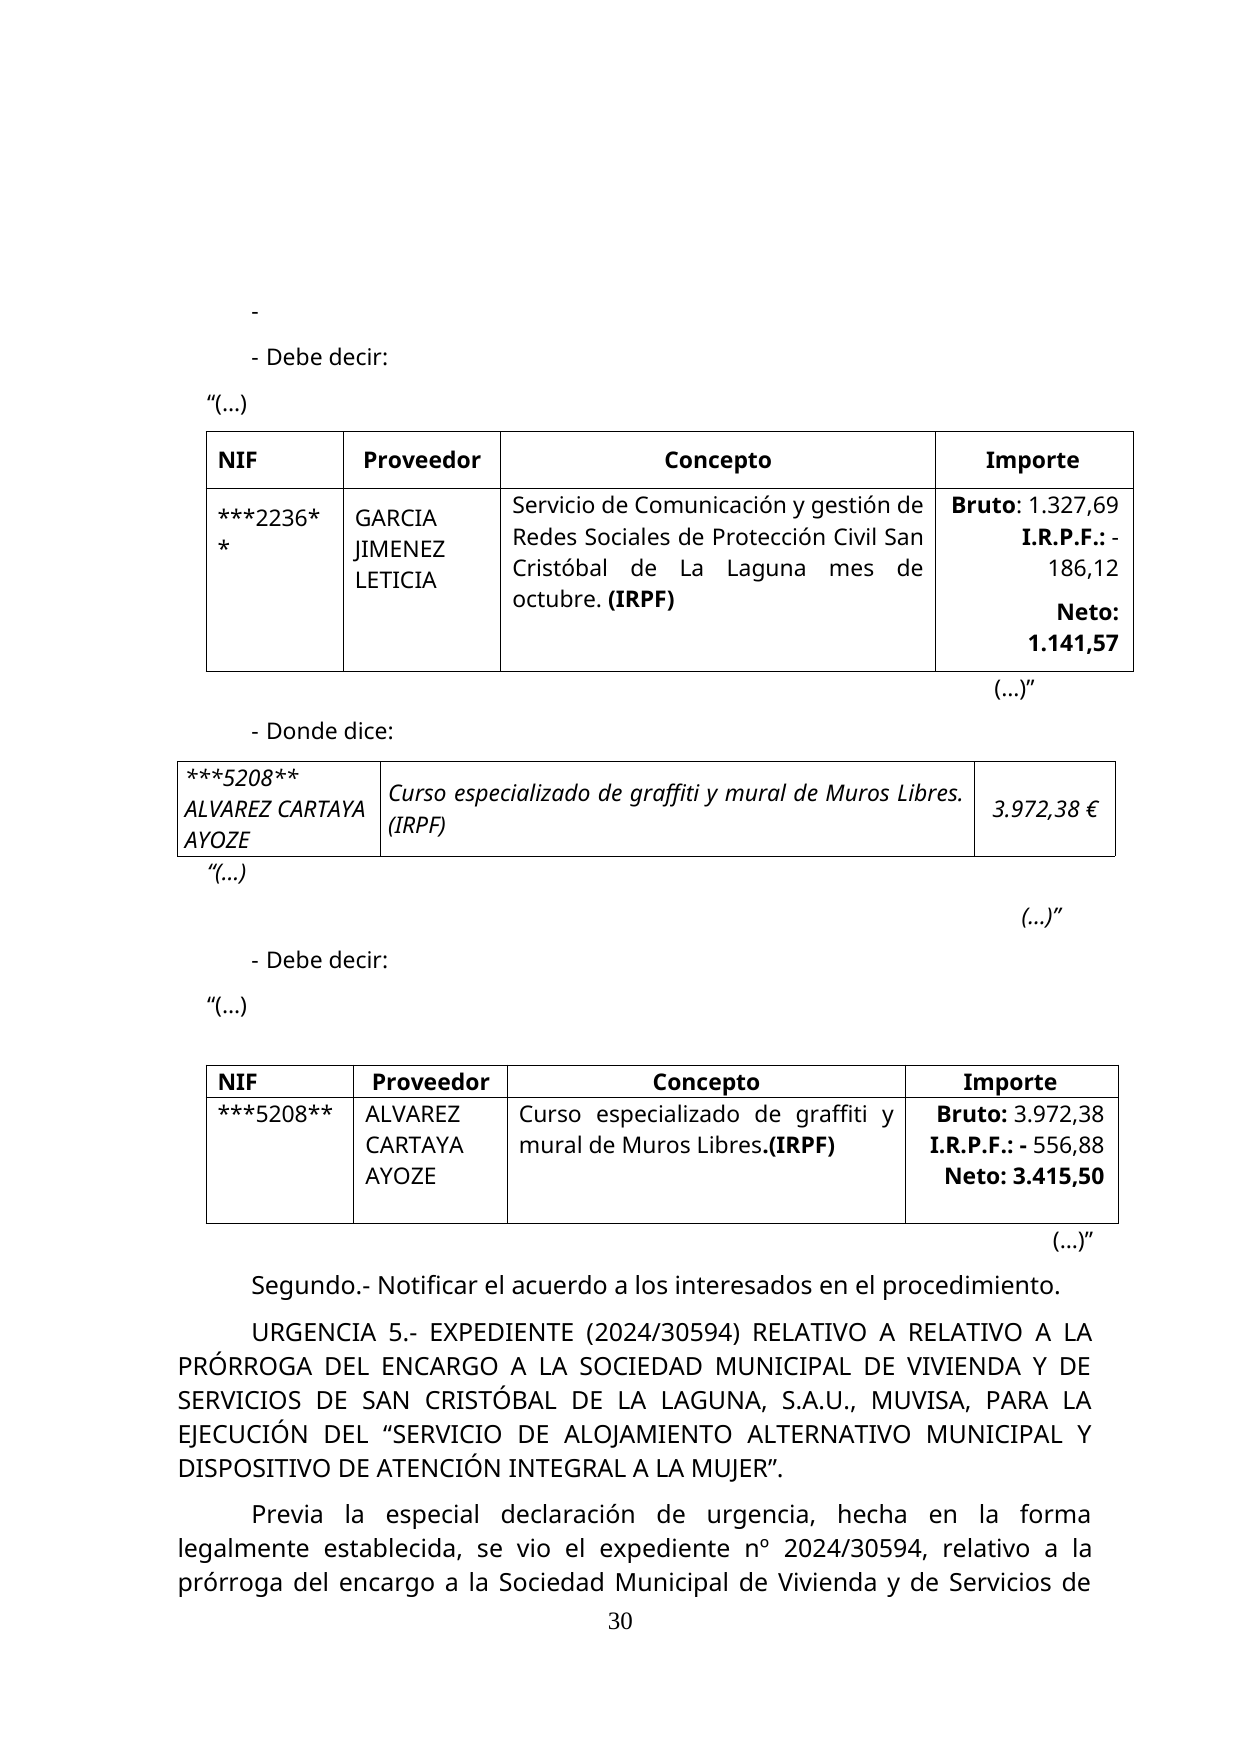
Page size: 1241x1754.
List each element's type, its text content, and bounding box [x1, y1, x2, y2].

table_cell Curso especializado de graffiti y mural de Muros Libres.(IRPF) [508, 1098, 905, 1223]
table_header Importe [906, 1066, 1118, 1097]
table_cell GARCIA JIMENEZ LETICIA [344, 489, 500, 671]
text Previa la especial declaración de urgencia, hecha en la forma legalmente establecida, se vio el expediente nº 2024/30594, relativo a la prórroga del encargo a la Sociedad Municipal de Vivienda y de Servicios de [177, 1497, 1093, 1599]
list Debe decir: [251, 943, 1063, 975]
text (…)” [177, 672, 1034, 703]
table_header Concepto [508, 1066, 905, 1097]
table_header ***5208** ALVAREZ CARTAYA AYOZE [178, 762, 380, 856]
table_cell ***5208** [207, 1098, 353, 1223]
text URGENCIA 5.- EXPEDIENTE (2024/30594) RELATIVO A RELATIVO A LA PRÓRROGA DEL ENCARGO A LA SOCIEDAD MUNICIPAL DE VIVIENDA Y DE SERVICIOS DE SAN CRISTÓBAL DE LA LAGUNA, S.A.U., MUVISA, PARA LA EJECUCIÓN DEL “SERVICIO DE ALOJAMIENTO ALTERNATIVO MUNICIPAL Y DISPOSITIVO DE ATENCIÓN INTEGRAL A LA MUJER”. [177, 1314, 1093, 1484]
text Segundo.- Notificar el acuerdo a los interesados en el procedimiento. [177, 1268, 1093, 1302]
text (…)” [177, 1224, 1093, 1255]
table_cell ***2236** [207, 489, 343, 671]
table_header Curso especializado de graffiti y mural de Muros Libres.(IRPF) [381, 762, 974, 856]
text “(…) [207, 857, 1063, 887]
table_cell Bruto: 3.972,38 I.R.P.F.: - 556,88 Neto: 3.415,50 [906, 1098, 1118, 1223]
table_header Importe [936, 432, 1133, 488]
table_cell Servicio de Comunicación y gestión de Redes Sociales de Protección Civil San Cristóbal de La Laguna mes de octubre. (IRPF) [501, 489, 935, 671]
table_cell Bruto: 1.327,69 I.R.P.F.: - 186,12 Neto: 1.141,57 [936, 489, 1133, 671]
list Donde dice: [251, 715, 1063, 747]
table_header Concepto [501, 432, 935, 488]
list Debe decir: [251, 341, 1063, 372]
table_header NIF [207, 1066, 353, 1097]
table_header Proveedor [354, 1066, 507, 1097]
text “(…) [207, 989, 1063, 1021]
table_header Proveedor [344, 432, 500, 488]
table_header NIF [207, 432, 343, 488]
table_header 3.972,38 € [975, 762, 1115, 856]
table_cell ALVAREZ CARTAYA AYOZE [354, 1098, 507, 1223]
text (…)” [177, 900, 1063, 931]
text “(…) [207, 387, 1063, 418]
